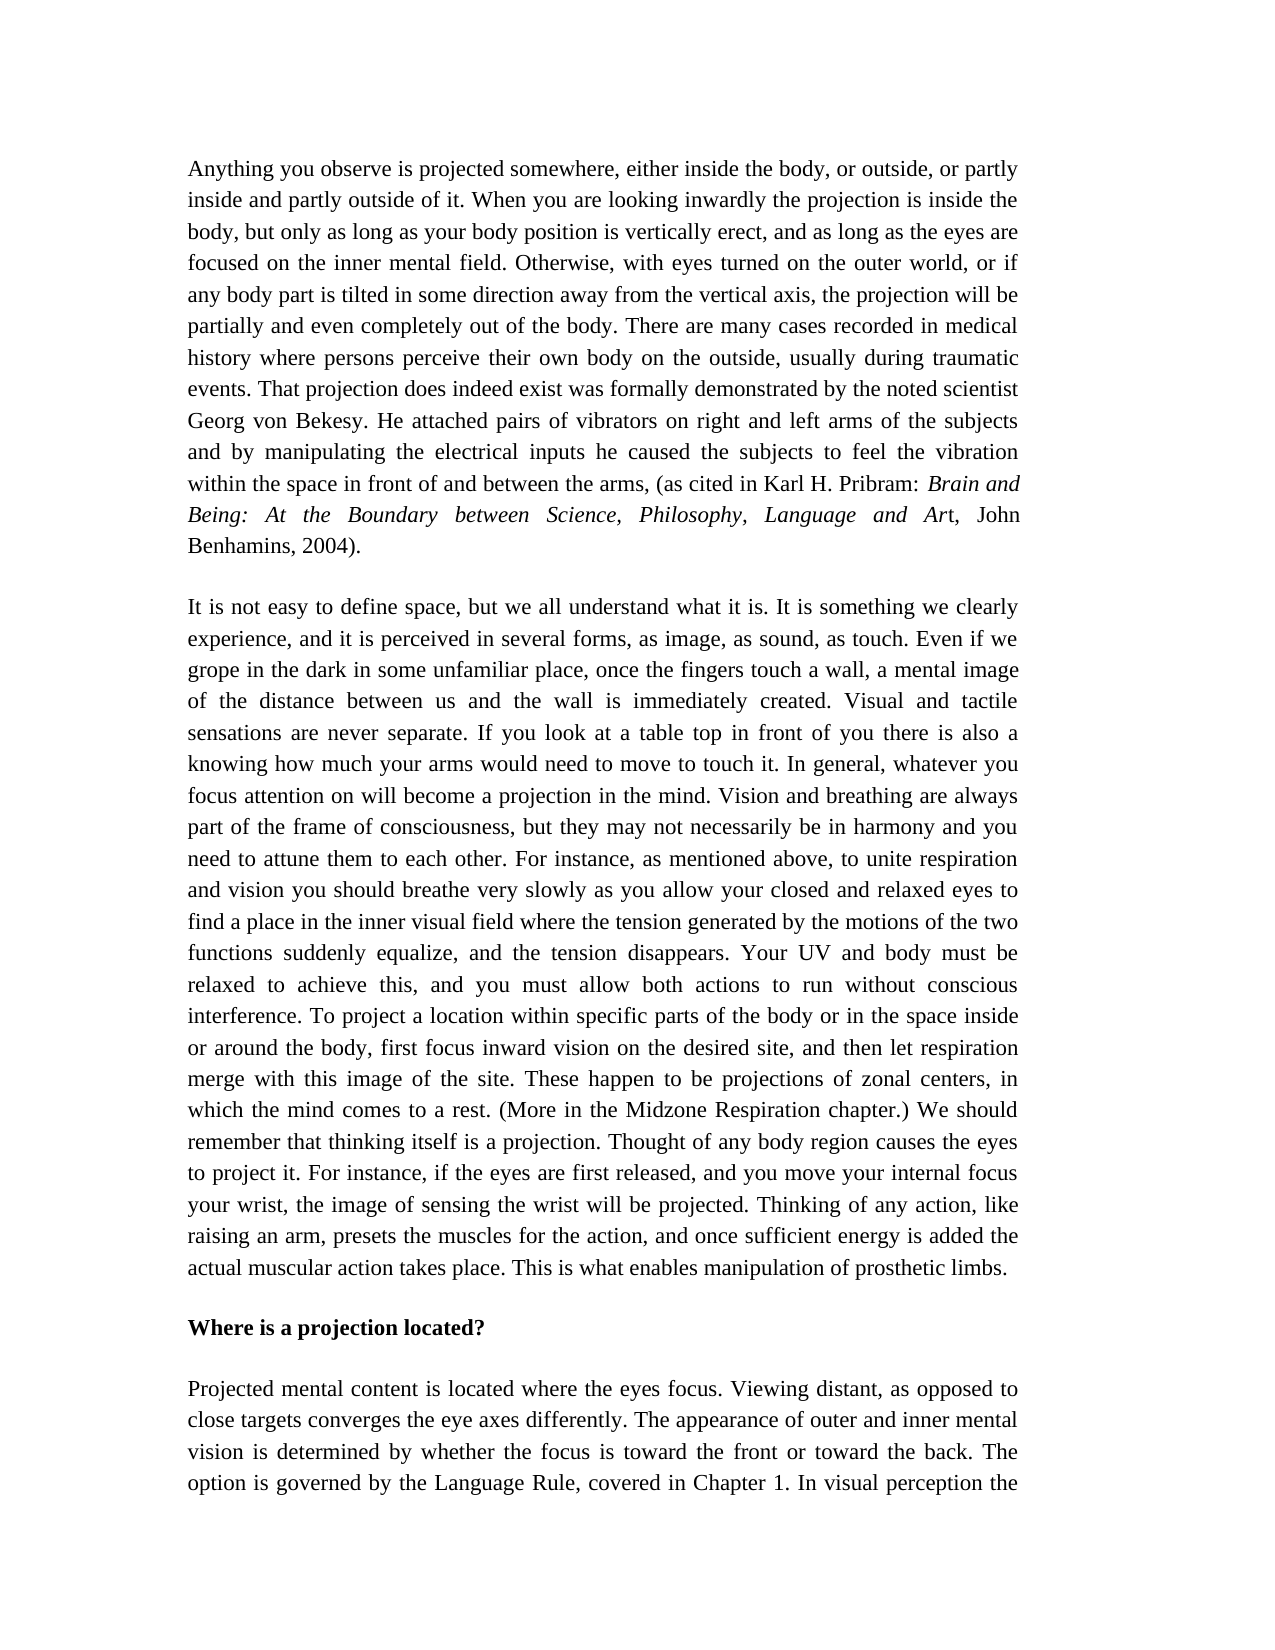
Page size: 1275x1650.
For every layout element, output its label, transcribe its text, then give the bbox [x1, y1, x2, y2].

text Where is a projection located? [187, 1309, 1020, 1341]
text It is not easy to define space, but we all understand what it is. It is something we clearly experience, and it is perceived in several forms, as image, as sound, as touch. Even if we grope in the dark in some unfamiliar place, once the fingers touch a wall, a mental image of the distance between us and the wall is immediately created. Visual and tactile sensations are never separate. If you look at a table top in front of you there is also a knowing how much your arms would need to move to touch it. In general, whatever you focus attention on will become a projection in the mind. Vision and breathing are always part of the frame of consciousness, but they may not necessarily be in harmony and you need to attune them to each other. For instance, as mentioned above, to unite respiration and vision you should breathe very slowly as you allow your closed and relaxed eyes to find a place in the inner visual field where the tension generated by the motions of the two functions suddenly equalize, and the tension disappears. Your UV and body must be relaxed to achieve this, and you must allow both actions to run without conscious interference. To project a location within specific parts of the body or in the space inside or around the body, first focus inward vision on the desired site, and then let respiration merge with this image of the site. These happen to be projections of zonal centers, in which the mind comes to a rest. (More in the Midzone Respiration chapter.) We should remember that thinking itself is a projection. Thought of any body region causes the eyes to project it. For instance, if the eyes are first released, and you move your internal focus your wrist, the image of sensing the wrist will be projected. Thinking of any action, like raising an arm, presets the muscles for the action, and once sufficient energy is added the actual muscular action takes place. This is what enables manipulation of prosthetic limbs. [187, 588, 1020, 1280]
text Anything you observe is projected somewhere, either inside the body, or outside, or partly inside and partly outside of it. When you are looking inwardly the projection is inside the body, but only as long as your body position is vertically erect, and as long as the eyes are focused on the inner mental field. Otherwise, with eyes turned on the outer world, or if any body part is tilted in some direction away from the vertical axis, the projection will be partially and even completely out of the body. There are many cases recorded in medical history where persons perceive their own body on the outside, usually during traumatic events. That projection does indeed exist was formally demonstrated by the noted scientist Georg von Bekesy. He attached pairs of vibrators on right and left arms of the subjects and by manipulating the electrical inputs he caused the subjects to feel the vibration within the space in front of and between the arms, (as cited in Karl H. Pribram: Brain and Being: At the Boundary between Science, Philosophy, Language and Art, John Benhamins, 2004). [187, 150, 1020, 559]
text Projected mental content is located where the eyes focus. Viewing distant, as opposed to close targets converges the eye axes differently. The appearance of outer and inner mental vision is determined by whether the focus is toward the front or toward the back. The option is governed by the Language Rule, covered in Chapter 1. In visual perception the [187, 1370, 1020, 1496]
